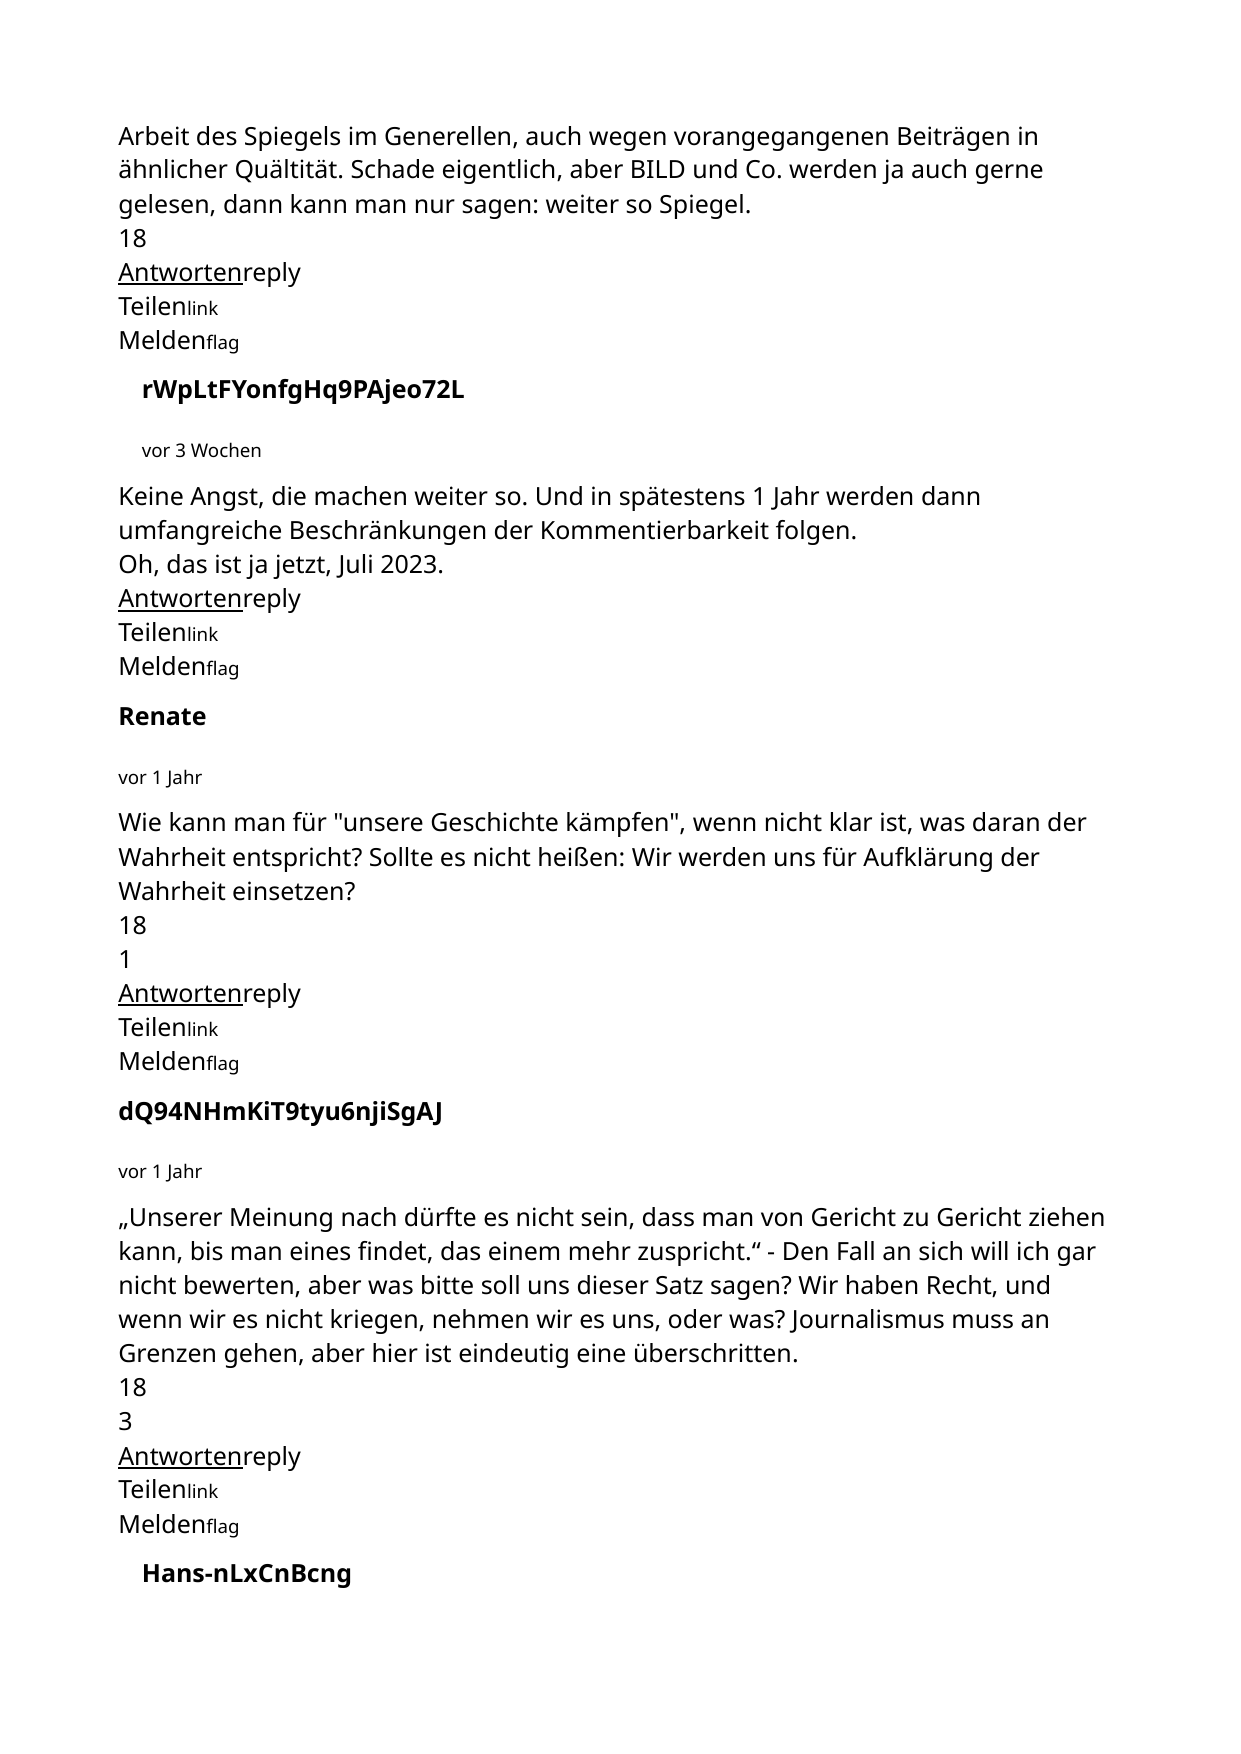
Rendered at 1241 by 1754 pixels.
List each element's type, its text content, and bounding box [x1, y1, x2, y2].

text Meldenflag [118, 322, 1122, 357]
text Meldenflag [118, 649, 1122, 683]
text Renate [118, 699, 1114, 733]
text Meldenflag [118, 1043, 1122, 1078]
text 18 [118, 907, 1122, 941]
text Keine Angst, die machen weiter so. Und in spätestens 1 Jahr werden dann umfangreiche Beschränkungen der Kommentierbarkeit folgen. Oh, das ist ja jetzt, Juli 2023. [118, 479, 1122, 581]
text 18 [118, 220, 1122, 254]
text 18 [118, 1370, 1122, 1404]
text Meldenflag [118, 1506, 1122, 1540]
text dQ94NHmKiT9tyu6njiSgAJ [118, 1093, 1114, 1127]
text vor 1 Jahr [118, 1158, 1117, 1184]
text vor 1 Jahr [118, 764, 1117, 789]
text vor 3 Wochen [142, 437, 1117, 463]
text Wie kann man für "unsere Geschichte kämpfen", wenn nicht klar ist, was daran der Wahrheit entspricht? Sollte es nicht heißen: Wir werden uns für Aufklärung der Wahrheit einsetzen? [118, 805, 1122, 907]
text Teilenlink [118, 615, 1122, 649]
text Teilenlink [118, 288, 1122, 322]
text Antwortenreply [118, 975, 1122, 1009]
text 3 [118, 1404, 1122, 1438]
text Antwortenreply [118, 254, 1122, 288]
text Teilenlink [118, 1472, 1122, 1506]
text „Unserer Meinung nach dürfte es nicht sein, dass man von Gericht zu Gericht ziehen kann, bis man eines findet, das einem mehr zuspricht.“ - Den Fall an sich will ich gar nicht bewerten, aber was bitte soll uns dieser Satz sagen? Wir haben Recht, und wenn wir es nicht kriegen, nehmen wir es uns, oder was? Journalismus muss an Grenzen gehen, aber hier ist eindeutig eine überschritten. [118, 1200, 1122, 1370]
text Antwortenreply [118, 1438, 1122, 1472]
text Teilenlink [118, 1009, 1122, 1043]
text 1 [118, 941, 1122, 975]
text Arbeit des Spiegels im Generellen, auch wegen vorangegangenen Beiträgen in ähnlicher Quältität. Schade eigentlich, aber BILD und Co. werden ja auch gerne gelesen, dann kann man nur sagen: weiter so Spiegel. [118, 118, 1122, 220]
text Antwortenreply [118, 581, 1122, 615]
text rWpLtFYonfgHq9PAjeo72L [142, 372, 1114, 406]
text Hans-nLxCnBcng [142, 1556, 1114, 1590]
